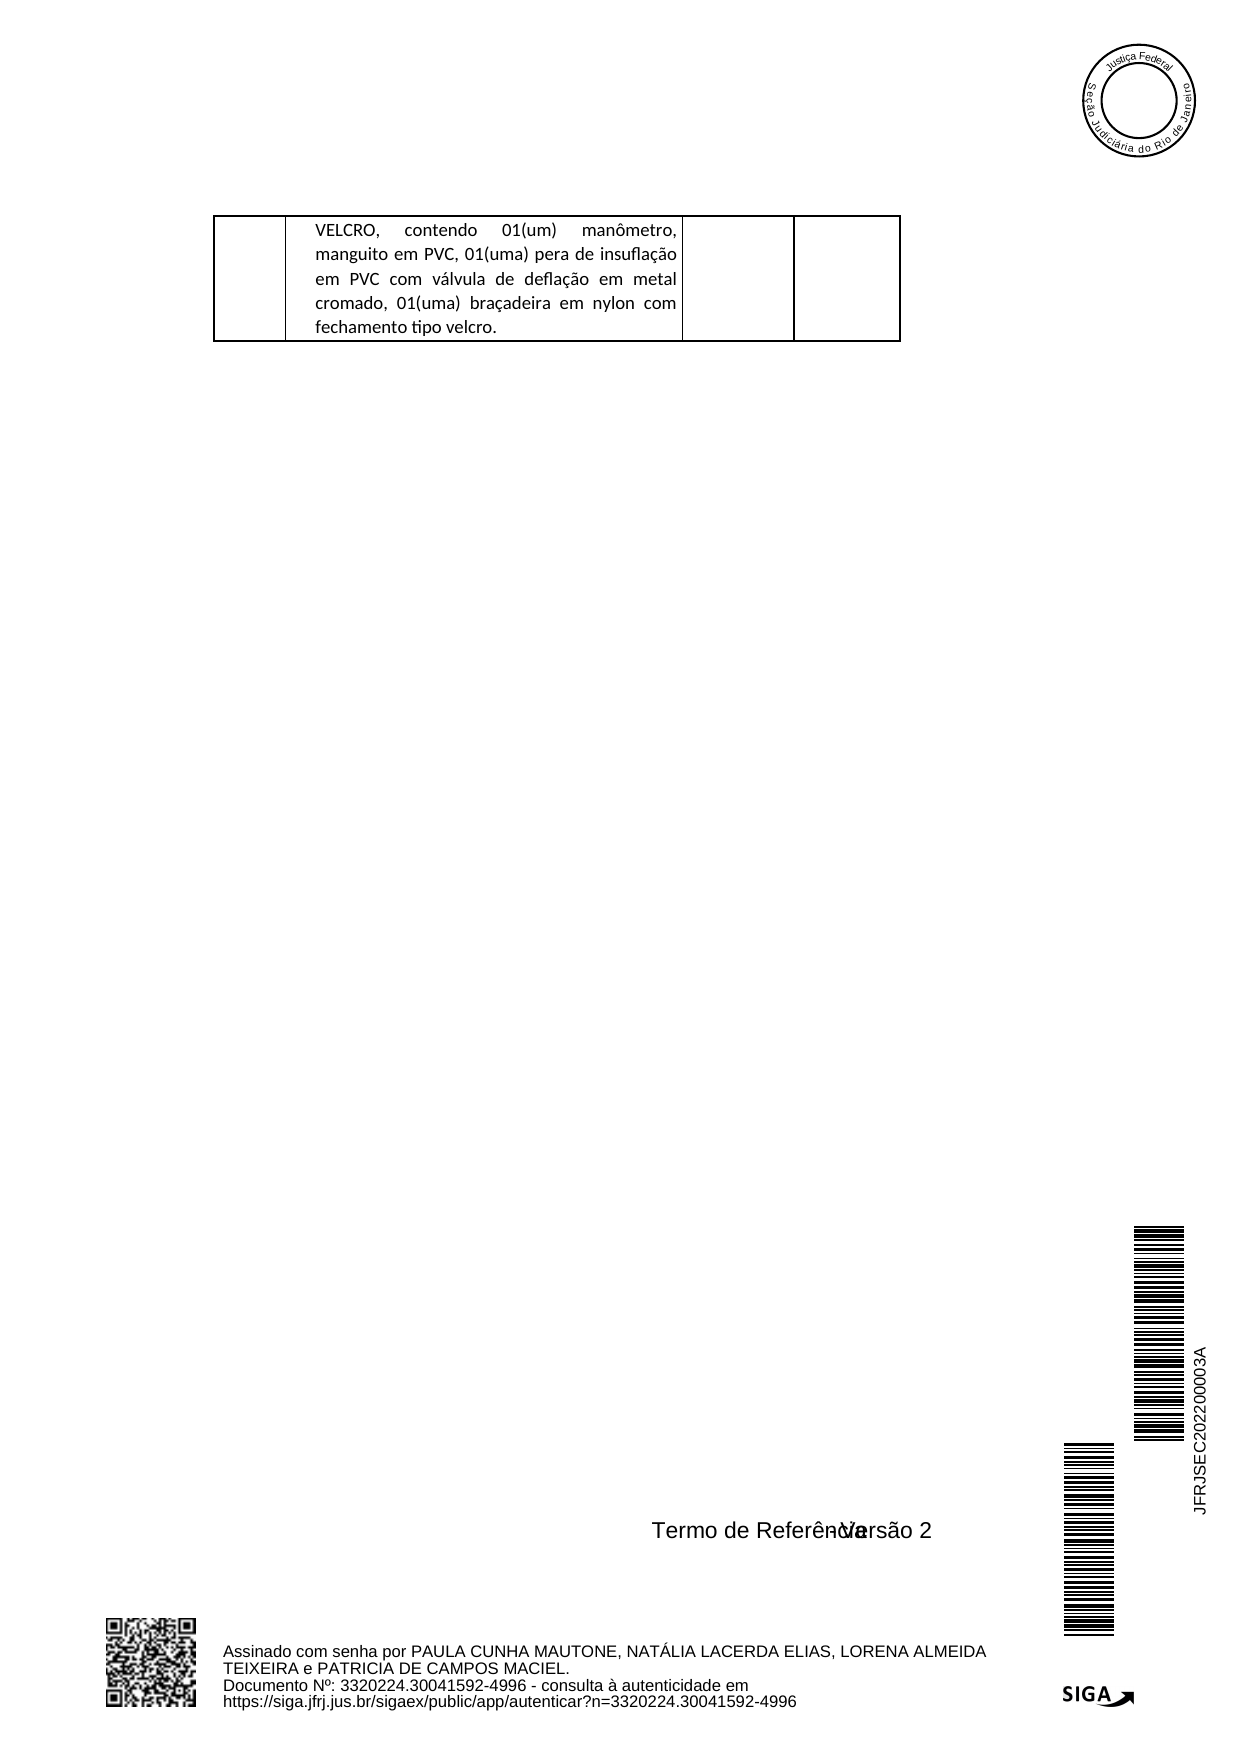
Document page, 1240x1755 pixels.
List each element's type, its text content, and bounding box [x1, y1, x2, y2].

table_cell [795, 217, 899, 340]
table_cell VELCRO, contendo 01(um) manômetro, manguito em PVC, 01(uma) pera de insuflação em PVC com válvula de deflação em metal cromado, 01(uma) braçadeira em nylon com fechamento tipo velcro. [286, 217, 682, 340]
table_cell [683, 217, 793, 340]
table_cell [215, 217, 285, 340]
